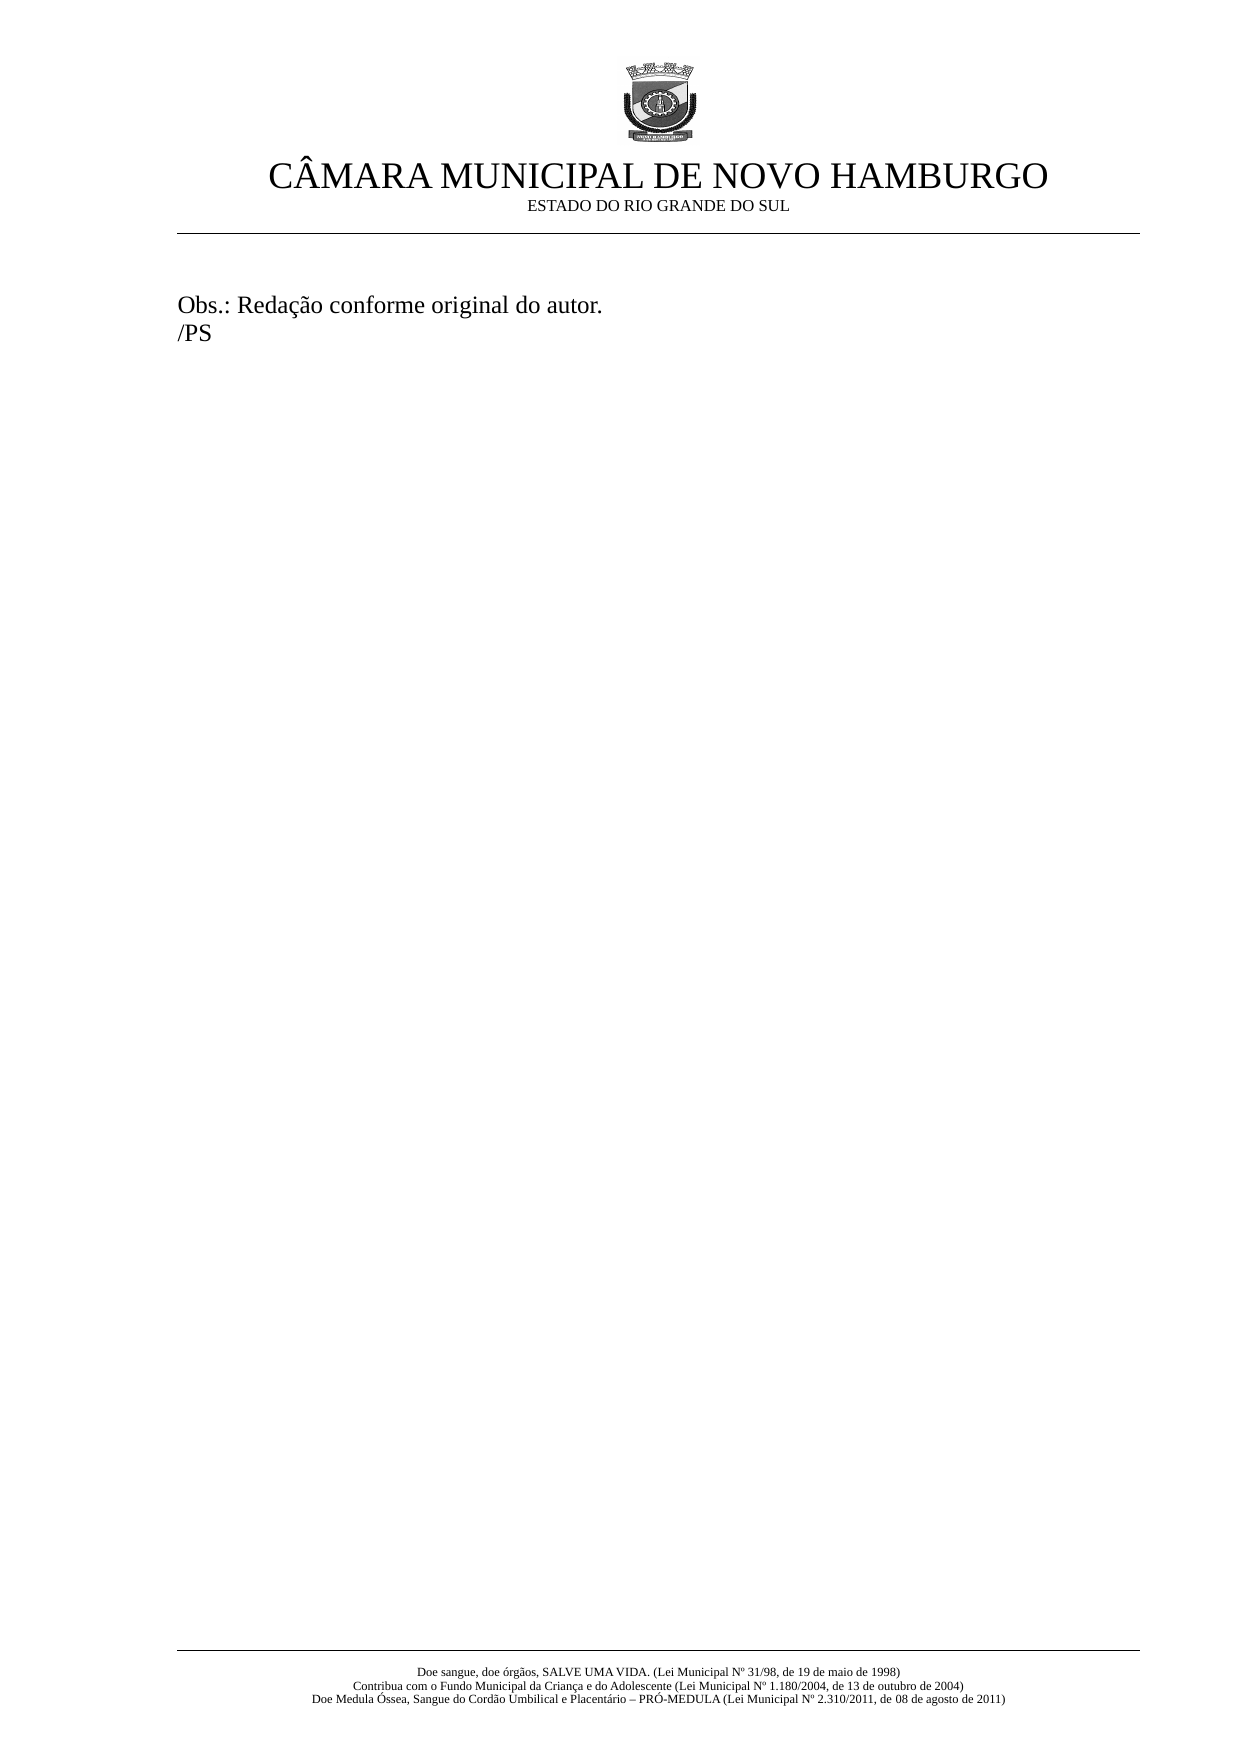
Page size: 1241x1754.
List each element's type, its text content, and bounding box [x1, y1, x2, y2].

text Obs.: Redação conforme original do autor. [177, 292, 1140, 319]
text /PS [177, 319, 1140, 347]
